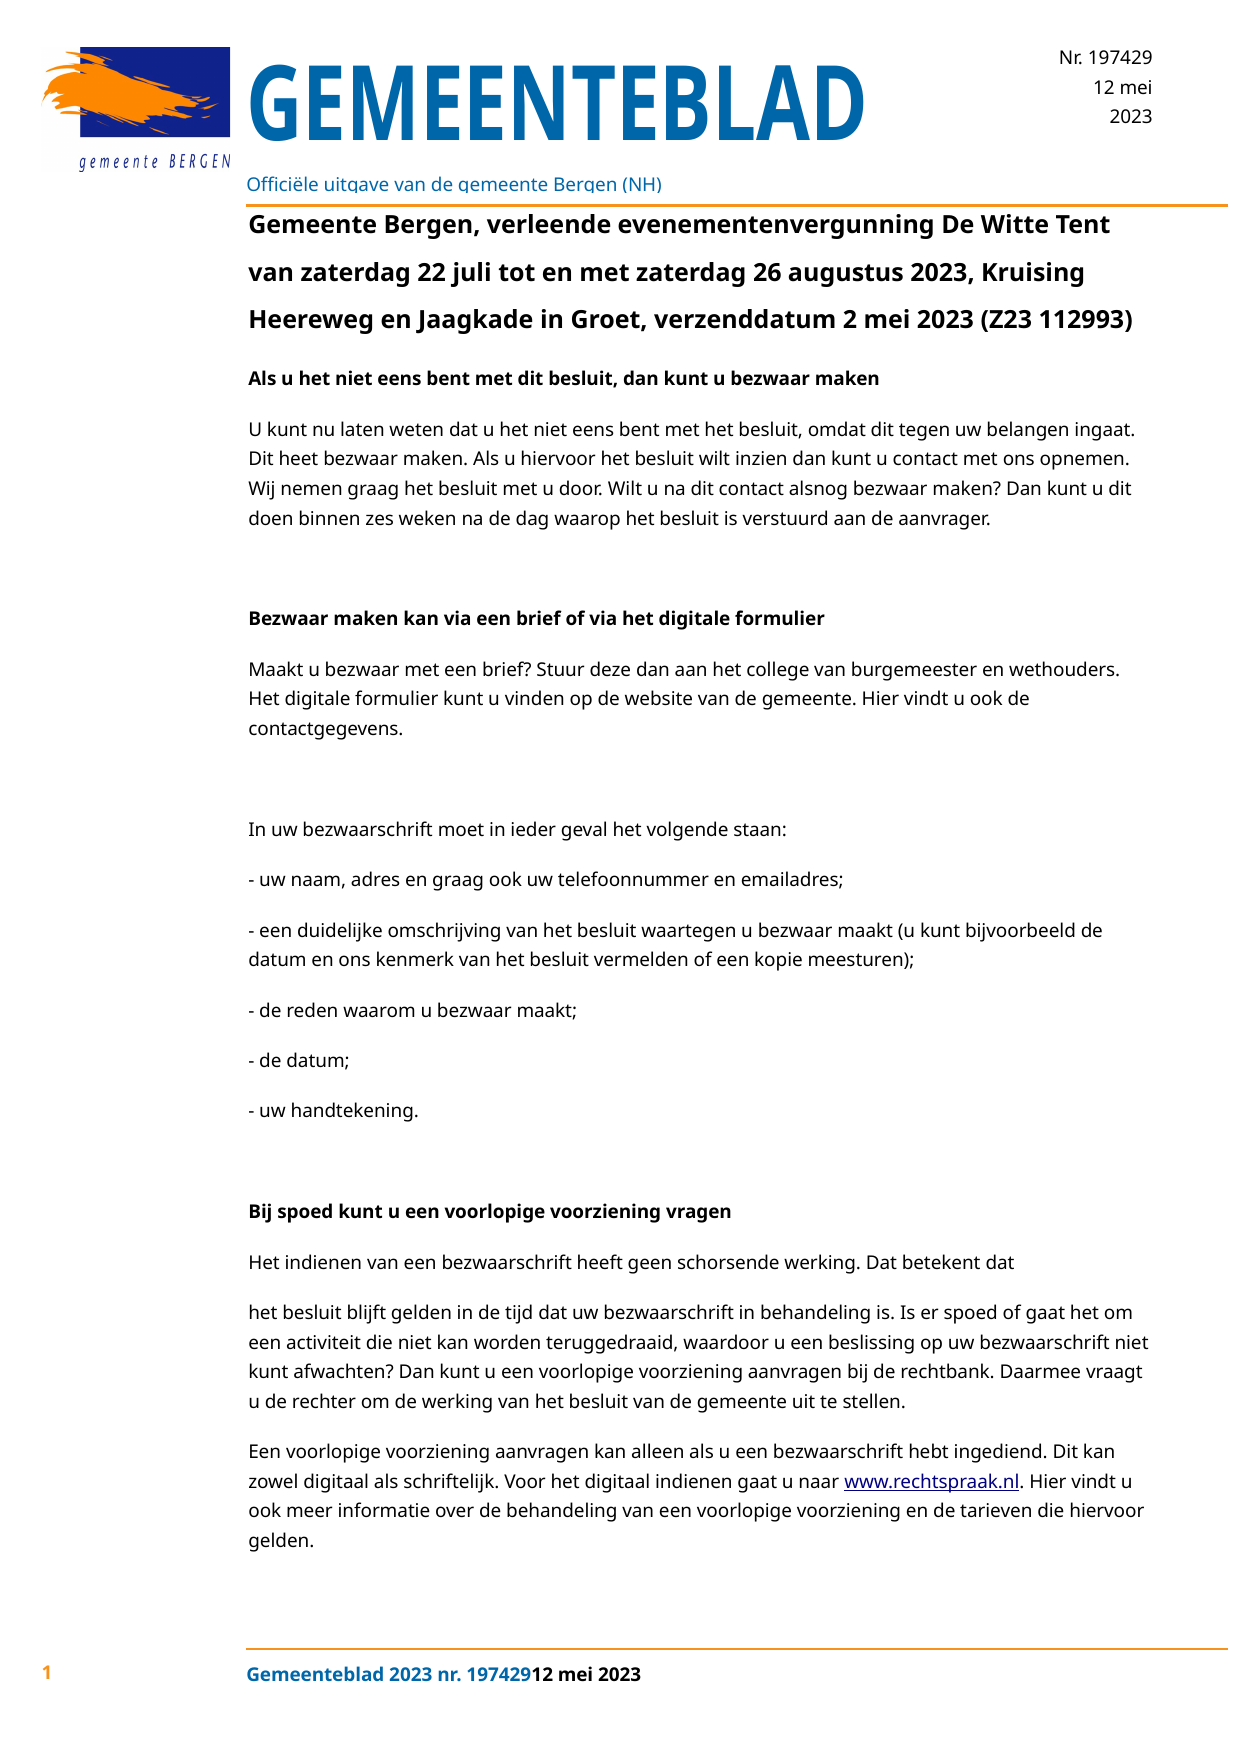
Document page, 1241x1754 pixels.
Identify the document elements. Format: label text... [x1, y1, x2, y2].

text Bij spoed kunt u een voorlopige voorziening vragen [248, 1198, 1152, 1224]
text Maakt u bezwaar met een brief? Stuur deze dan aan het college van burgemeester en wethouders. Het digitale formulier kunt u vinden op de website van de gemeente. Hier vindt u ook de contactgegevens. [248, 656, 1152, 741]
text - een duidelijke omschrijving van het besluit waartegen u bezwaar maakt (u kunt bijvoorbeeld de datum en ons kenmerk van het besluit vermelden of een kopie meesturen); [248, 917, 1152, 972]
text het besluit blijft gelden in de tijd dat uw bezwaarschrift in behandeling is. Is er spoed of gaat het om een activiteit die niet kan worden teruggedraaid, waardoor u een beslissing op uw bezwaarschrift niet kunt afwachten? Dan kunt u een voorlopige voorziening aanvragen bij de rechtbank. Daarmee vraagt u de rechter om de werking van het besluit van de gemeente uit te stellen. [248, 1299, 1152, 1414]
picture [41, 47, 231, 172]
text U kunt nu laten weten dat u het niet eens bent met het besluit, omdat dit tegen uw belangen ingaat. Dit heet bezwaar maken. Als u hiervoor het besluit wilt inzien dan kunt u contact met ons opnemen. Wij nemen graag het besluit met u door. Wilt u na dit contact alsnog bezwaar maken? Dan kunt u dit doen binnen zes weken na de dag waarop het besluit is verstuurd aan de aanvrager. [248, 416, 1152, 530]
text Gemeente Bergen, verleende evenementenvergunning De Witte Tent van zaterdag 22 juli tot en met zaterdag 26 augustus 2023, Kruising Heereweg en Jaagkade in Groet, verzenddatum 2 mei 2023 (Z23 112993) [248, 207, 1152, 336]
text Bezwaar maken kan via een brief of via het digitale formulier [248, 606, 1152, 631]
text - uw handtekening. [248, 1098, 1152, 1123]
text - de datum; [248, 1047, 1152, 1073]
text Een voorlopige voorziening aanvragen kan alleen als u een bezwaarschrift hebt ingediend. Dit kan zowel digitaal als schriftelijk. Voor het digitaal indienen gaat u naar www.rechtspraak.nl. Hier vindt u ook meer informatie over de behandeling van een voorlopige voorziening en de tarieven die hiervoor gelden. [248, 1438, 1152, 1553]
text - de reden waarom u bezwaar maakt; [248, 997, 1152, 1022]
text Als u het niet eens bent met dit besluit, dan kunt u bezwaar maken [248, 366, 1152, 391]
text - uw naam, adres en graag ook uw telefoonnummer en emailadres; [248, 866, 1152, 892]
text Het indienen van een bezwaarschrift heeft geen schorsende werking. Dat betekent dat [248, 1249, 1152, 1274]
text In uw bezwaarschrift moet in ieder geval het volgende staan: [248, 816, 1152, 842]
